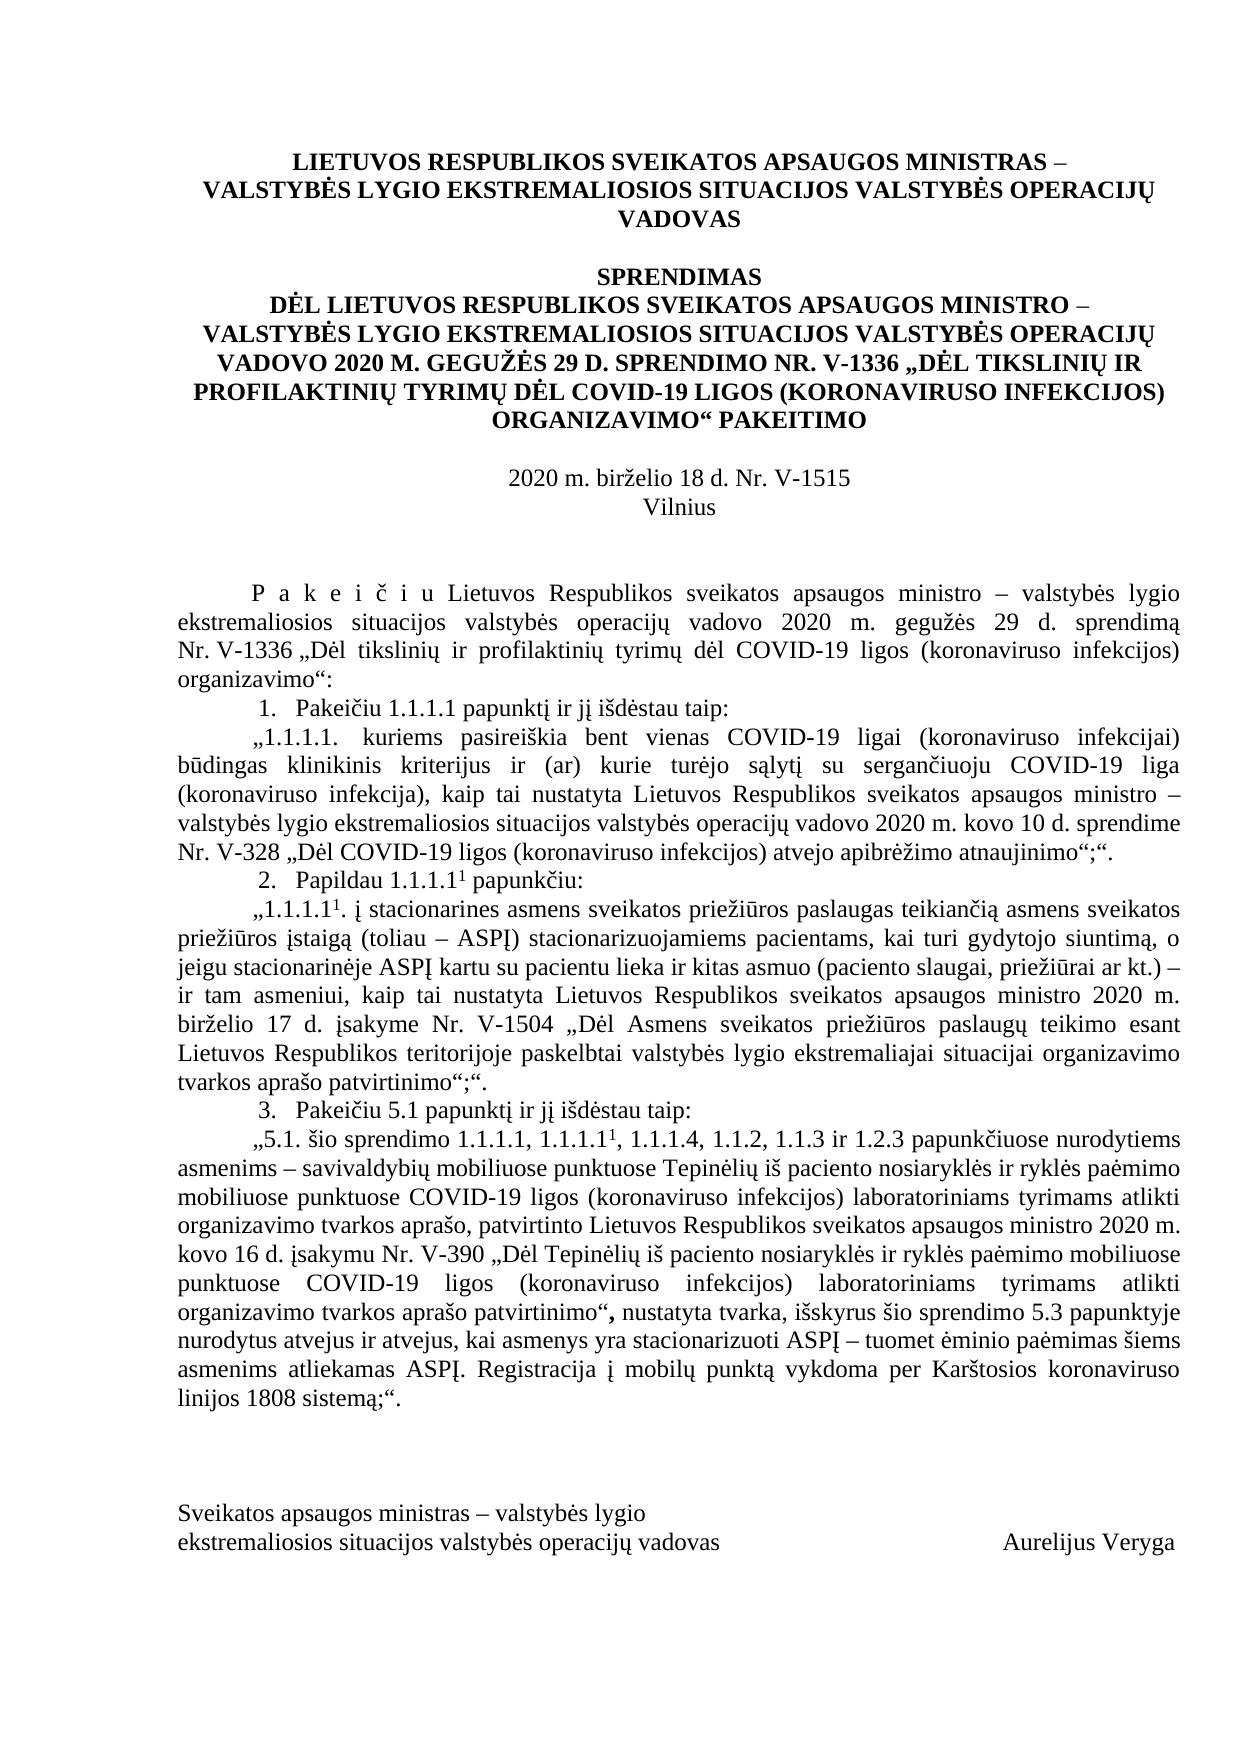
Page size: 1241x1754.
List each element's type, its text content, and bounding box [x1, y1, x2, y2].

text 3. Pakeičiu 5.1 papunktį ir jį išdėstau taip: [258, 1096, 1181, 1124]
text VALSTYBĖS LYGIO EKSTREMALIOSIOS SITUACIJOS VALSTYBĖS OPERACIJŲ VADOVAS [177, 176, 1181, 233]
text 2. Papildau 1.1.1.11 papunkčiu: [258, 866, 1181, 894]
text SPRENDIMAS [177, 262, 1181, 291]
text Sveikatos apsaugos ministras – valstybės lygio [177, 1498, 1181, 1527]
text P a k e i č i u Lietuvos Respublikos sveikatos apsaugos ministro – valstybės lygio ekstremaliosios situacijos valstybės operacijų vadovo 2020 m. gegužės 29 d. sprendimą Nr. V‑1336 „Dėl tikslinių ir profilaktinių tyrimų dėl COVID-19 ligos (koronaviruso infekcijos) organizavimo“: [177, 578, 1181, 693]
text DĖL LIETUVOS RESPUBLIKOS SVEIKATOS APSAUGOS MINISTRO – [177, 291, 1181, 319]
text 2020 m. birželio 18 d. Nr. V-1515 [177, 463, 1181, 492]
text Vilnius [177, 492, 1181, 521]
text „5.1. šio sprendimo 1.1.1.1, 1.1.1.11, 1.1.1.4, 1.1.2, 1.1.3 ir 1.2.3 papunkčiuose nurodytiems asmenims – savivaldybių mobiliuose punktuose Tepinėlių iš paciento nosiaryklės ir ryklės paėmimo mobiliuose punktuose COVID-19 ligos (koronaviruso infekcijos) laboratoriniams tyrimams atlikti organizavimo tvarkos aprašo, patvirtinto Lietuvos Respublikos sveikatos apsaugos ministro 2020 m. kovo 16 d. įsakymu Nr. V-390 „Dėl Tepinėlių iš paciento nosiaryklės ir ryklės paėmimo mobiliuose punktuose COVID-19 ligos (koronaviruso infekcijos) laboratoriniams tyrimams atlikti organizavimo tvarkos aprašo patvirtinimo“, nustatyta tvarka, išskyrus šio sprendimo 5.3 papunktyje nurodytus atvejus ir atvejus, kai asmenys yra stacionarizuoti ASPĮ – tuomet ėminio paėmimas šiems asmenims atliekamas ASPĮ. Registracija į mobilų punktą vykdoma per Karštosios koronaviruso linijos 1808 sistemą;“. [177, 1124, 1181, 1412]
text „1.1.1.11. į stacionarines asmens sveikatos priežiūros paslaugas teikiančią asmens sveikatos priežiūros įstaigą (toliau – ASPĮ) stacionarizuojamiems pacientams, kai turi gydytojo siuntimą, o jeigu stacionarinėje ASPĮ kartu su pacientu lieka ir kitas asmuo (paciento slaugai, priežiūrai ar kt.) – ir tam asmeniui, kaip tai nustatyta Lietuvos Respublikos sveikatos apsaugos ministro 2020 m. birželio 17 d. įsakyme Nr. V-1504 „Dėl Asmens sveikatos priežiūros paslaugų teikimo esant Lietuvos Respublikos teritorijoje paskelbtai valstybės lygio ekstremaliajai situacijai organizavimo tvarkos aprašo patvirtinimo“;“. [177, 894, 1181, 1096]
text LIETUVOS RESPUBLIKOS SVEIKATOS APSAUGOS MINISTRAS – [177, 147, 1181, 176]
text 1. Pakeičiu 1.1.1.1 papunktį ir jį išdėstau taip: [258, 693, 1181, 722]
text „1.1.1.1. kuriems pasireiškia bent vienas COVID-19 ligai (koronaviruso infekcijai) būdingas klinikinis kriterijus ir (ar) kurie turėjo sąlytį su sergančiuoju COVID-19 liga (koronaviruso infekcija), kaip tai nustatyta Lietuvos Respublikos sveikatos apsaugos ministro – valstybės lygio ekstremaliosios situacijos valstybės operacijų vadovo 2020 m. kovo 10 d. sprendime Nr. V-328 „Dėl COVID-19 ligos (koronaviruso infekcijos) atvejo apibrėžimo atnaujinimo“;“. [177, 722, 1181, 866]
text ekstremaliosios situacijos valstybės operacijų vadovas Aurelijus Veryga [177, 1527, 1181, 1556]
text VALSTYBĖS LYGIO EKSTREMALIOSIOS SITUACIJOS VALSTYBĖS OPERACIJŲ VADOVO 2020 M. GEGUŽĖS 29 D. SPRENDIMO NR. V-1336 „DĖL TIKSLINIŲ IR PROFILAKTINIŲ TYRIMŲ DĖL COVID-19 LIGOS (KORONAVIRUSO INFEKCIJOS) ORGANIZAVIMO“ PAKEITIMO [177, 319, 1181, 434]
